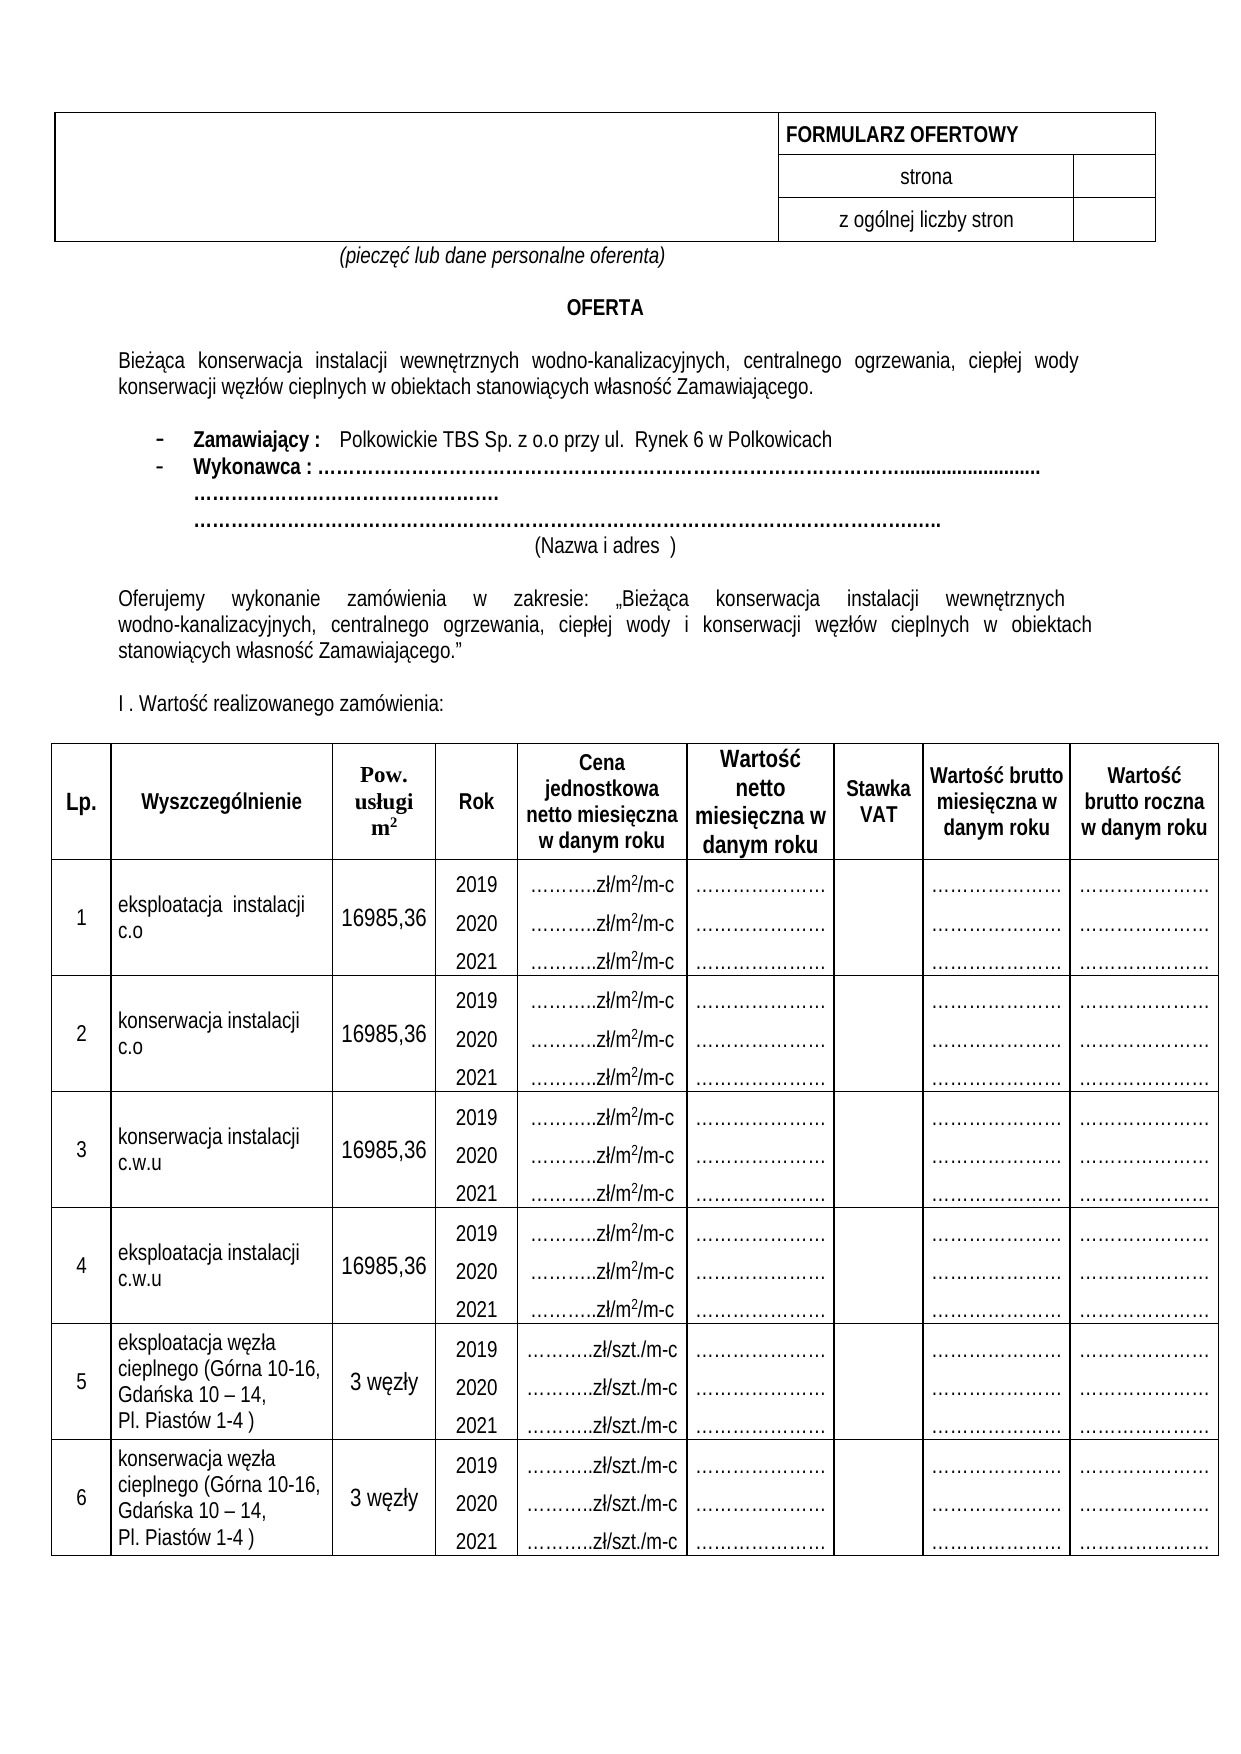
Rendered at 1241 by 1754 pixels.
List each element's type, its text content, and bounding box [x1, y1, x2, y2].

table_cell 1 [52, 860, 110, 974]
table_cell 2019 2020 2021 [436, 1092, 517, 1207]
table_cell eksploatacja instalacji c.o [112, 860, 332, 974]
table_cell ………………… ………………… ………………… [1071, 1208, 1218, 1323]
table_cell ………………… ………………… ………………… [924, 1208, 1069, 1323]
text Bieżąca konserwacja instalacji wewnętrznych wodno-kanalizacyjnych, centralnego ogrzewania, ciepłej wody konserwacji węzłów cieplnych w obiektach stanowiących własność Zamawiającego. [118, 347, 1092, 400]
table_cell ………………… ………………… ………………… [1071, 1324, 1218, 1439]
table_header Cena jednostkowa netto miesięczna w danym roku [518, 744, 686, 858]
list Wykonawca : …………………………………………………………………………………...........................………………………………………….…………………………………………………………………………………………………….….. [156, 453, 1092, 532]
table_cell [1235, 1091, 1240, 1207]
table_cell ………………… ………………… ………………… [924, 1324, 1069, 1439]
table_cell ………………… ………………… ………………… [924, 1092, 1069, 1207]
table_cell konserwacja instalacji c.o [112, 976, 332, 1091]
table_header FORMULARZ OFERTOWY [779, 113, 1155, 154]
table_cell 2019 2020 2021 [436, 976, 517, 1091]
table_cell 2019 2020 2021 [436, 1440, 517, 1555]
table_cell [1219, 975, 1235, 1091]
table_cell [1219, 1091, 1235, 1207]
table_cell ………………… ………………… ………………… [1071, 976, 1218, 1091]
table_cell ………..zł/m2/m-c ………..zł/m2/m-c ………..zł/m2/m-c [518, 976, 686, 1091]
table_cell 16985,36 [333, 976, 435, 1091]
table_cell [1235, 1207, 1240, 1323]
table_cell [1219, 859, 1235, 974]
table_cell 16985,36 [333, 1208, 435, 1323]
table_cell strona [779, 155, 1073, 197]
table_cell [835, 976, 922, 1091]
table_cell [1074, 198, 1155, 241]
table_cell [1219, 1207, 1235, 1323]
table_cell eksploatacja instalacji c.w.u [112, 1208, 332, 1323]
table_cell ………………… ………………… ………………… [688, 1324, 833, 1439]
table_cell ………..zł/m2/m-c ………..zł/m2/m-c ………..zł/m2/m-c [518, 1208, 686, 1323]
table_cell 2 [52, 976, 110, 1091]
table_cell [835, 1208, 922, 1323]
text Oferujemy wykonanie zamówienia w zakresie: „Bieżąca konserwacja instalacji wewnętrznych wodno-kanalizacyjnych, centralnego ogrzewania, ciepłej wody i konserwacji węzłów cieplnych w obiektach stanowiących własność Zamawiającego.” [118, 585, 1092, 664]
table_cell ………………… ………………… ………………… [688, 1440, 833, 1555]
table_cell ………..zł/m2/m-c ………..zł/m2/m-c ………..zł/m2/m-c [518, 1092, 686, 1207]
table_header Wartość brutto roczna w danym roku [1071, 744, 1218, 858]
table_cell [1235, 1439, 1240, 1555]
table_cell ………………… ………………… ………………… [924, 1440, 1069, 1555]
table_cell 3 [52, 1092, 110, 1207]
table_cell ………………… ………………… ………………… [688, 1208, 833, 1323]
table_cell 16985,36 [333, 1092, 435, 1207]
table_cell ………………… ………………… ………………… [688, 1092, 833, 1207]
table_cell ………………… ………………… ………………… [1071, 1092, 1218, 1207]
text OFERTA [118, 294, 1092, 321]
table_cell 2019 2020 2021 [436, 1324, 517, 1439]
table_cell konserwacja instalacji c.w.u [112, 1092, 332, 1207]
table_cell 2019 2020 2021 [436, 1208, 517, 1323]
table_header Pow. usługi m2 [333, 744, 435, 858]
table_cell ………..zł/szt./m-c ………..zł/szt./m-c ………..zł/szt./m-c [518, 1440, 686, 1555]
table_header Wyszczególnienie [112, 744, 332, 858]
table_cell [835, 860, 922, 974]
table_cell [56, 197, 778, 241]
table_cell ………..zł/szt./m-c ………..zł/szt./m-c ………..zł/szt./m-c [518, 1324, 686, 1439]
table_cell ………………… ………………… ………………… [924, 976, 1069, 1091]
table_cell 4 [52, 1208, 110, 1323]
table_header Lp. [52, 744, 110, 858]
table_header Stawka VAT [835, 744, 922, 858]
table_header Wartość brutto miesięczna w danym roku [924, 744, 1069, 858]
table_cell [1235, 975, 1240, 1091]
table_cell [835, 1092, 922, 1207]
table_header Wartość netto miesięczna w danym roku [688, 744, 833, 858]
list Zamawiający : Polkowickie TBS Sp. z o.o przy ul. Rynek 6 w Polkowicach [156, 426, 1092, 453]
table_cell [1235, 1323, 1240, 1439]
table_cell 6 [52, 1440, 110, 1555]
table_cell ………………… ………………… ………………… [924, 860, 1069, 974]
table_header [1219, 743, 1235, 858]
table_cell ………..zł/m2/m-c ………..zł/m2/m-c ………..zł/m2/m-c [518, 860, 686, 974]
table_header [56, 113, 778, 154]
table_cell [56, 154, 778, 197]
table_cell 3 węzły [333, 1324, 435, 1439]
table_cell z ogólnej liczby stron [779, 198, 1073, 241]
table_cell ………………… ………………… ………………… [688, 860, 833, 974]
text (Nazwa i adres ) [118, 532, 1092, 558]
table_cell eksploatacja węzła cieplnego (Górna 10-16, Gdańska 10 – 14, Pl. Piastów 1-4 ) [112, 1324, 332, 1439]
text I . Wartość realizowanego zamówienia: [118, 690, 1092, 716]
text (pieczęć lub dane personalne oferenta) [118, 242, 1092, 268]
table_cell ………………… ………………… ………………… [1071, 1440, 1218, 1555]
table_cell [1235, 859, 1240, 974]
table_cell ………………… ………………… ………………… [688, 976, 833, 1091]
table_cell [835, 1440, 922, 1555]
table_cell [835, 1324, 922, 1439]
table_cell konserwacja węzła cieplnego (Górna 10-16, Gdańska 10 – 14, Pl. Piastów 1-4 ) [112, 1440, 332, 1555]
table_header Rok [436, 744, 517, 858]
table_header [1235, 743, 1240, 858]
table_cell [1219, 1323, 1235, 1439]
table_cell 5 [52, 1324, 110, 1439]
table_cell [1219, 1439, 1235, 1555]
table_cell 16985,36 [333, 860, 435, 974]
table_cell 3 węzły [333, 1440, 435, 1555]
table_cell ………………… ………………… ………………… [1071, 860, 1218, 974]
table_cell 2019 2020 2021 [436, 860, 517, 974]
table_cell [1074, 155, 1155, 197]
